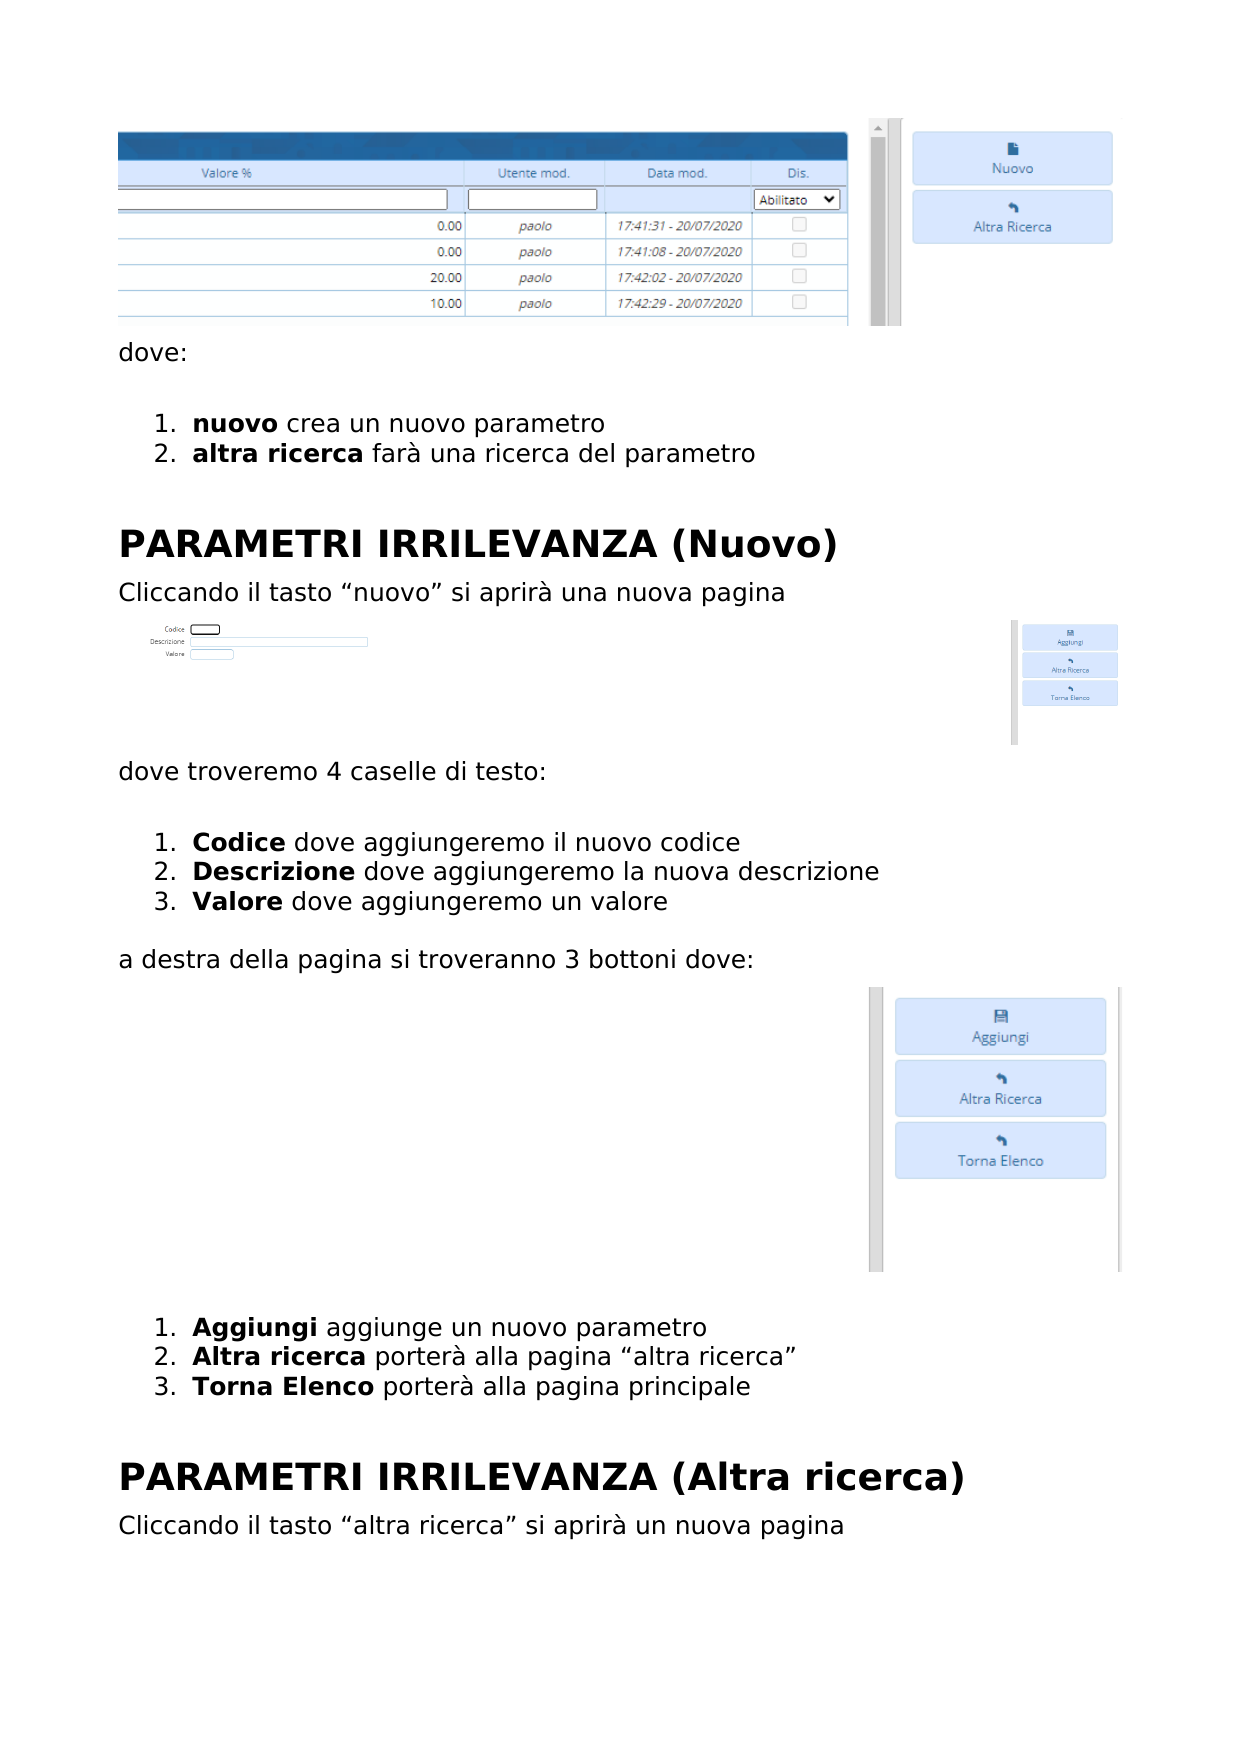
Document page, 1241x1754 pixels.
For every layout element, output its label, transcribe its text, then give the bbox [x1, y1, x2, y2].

text dove: [118, 338, 1122, 368]
list Codice dove aggiungeremo il nuovo codice [177, 828, 1122, 858]
text Cliccando il tasto “nuovo” si aprirà una nuova pagina [118, 579, 1122, 608]
list Descrizione dove aggiungeremo la nuova descrizione [177, 858, 1122, 887]
text dove troveremo 4 caselle di testo: [118, 757, 1122, 786]
list Valore dove aggiungeremo un valore [177, 887, 1122, 916]
list Aggiungi aggiunge un nuovo parametro [177, 1313, 1122, 1343]
list Torna Elenco porterà alla pagina principale [177, 1372, 1122, 1401]
text a destra della pagina si troveranno 3 bottoni dove: [118, 945, 1122, 974]
text Cliccando il tasto “altra ricerca” si aprirà un nuova pagina [118, 1512, 1122, 1541]
subtitle PARAMETRI IRRILEVANZA (Nuovo) [118, 522, 1122, 566]
list Altra ricerca porterà alla pagina “altra ricerca” [177, 1343, 1122, 1372]
picture [118, 620, 1123, 745]
picture [118, 118, 1123, 326]
picture [118, 987, 1123, 1272]
list nuovo crea un nuovo parametro [177, 410, 1122, 439]
subtitle PARAMETRI IRRILEVANZA (Altra ricerca) [118, 1455, 1122, 1499]
list altra ricerca farà una ricerca del parametro [177, 439, 1122, 468]
